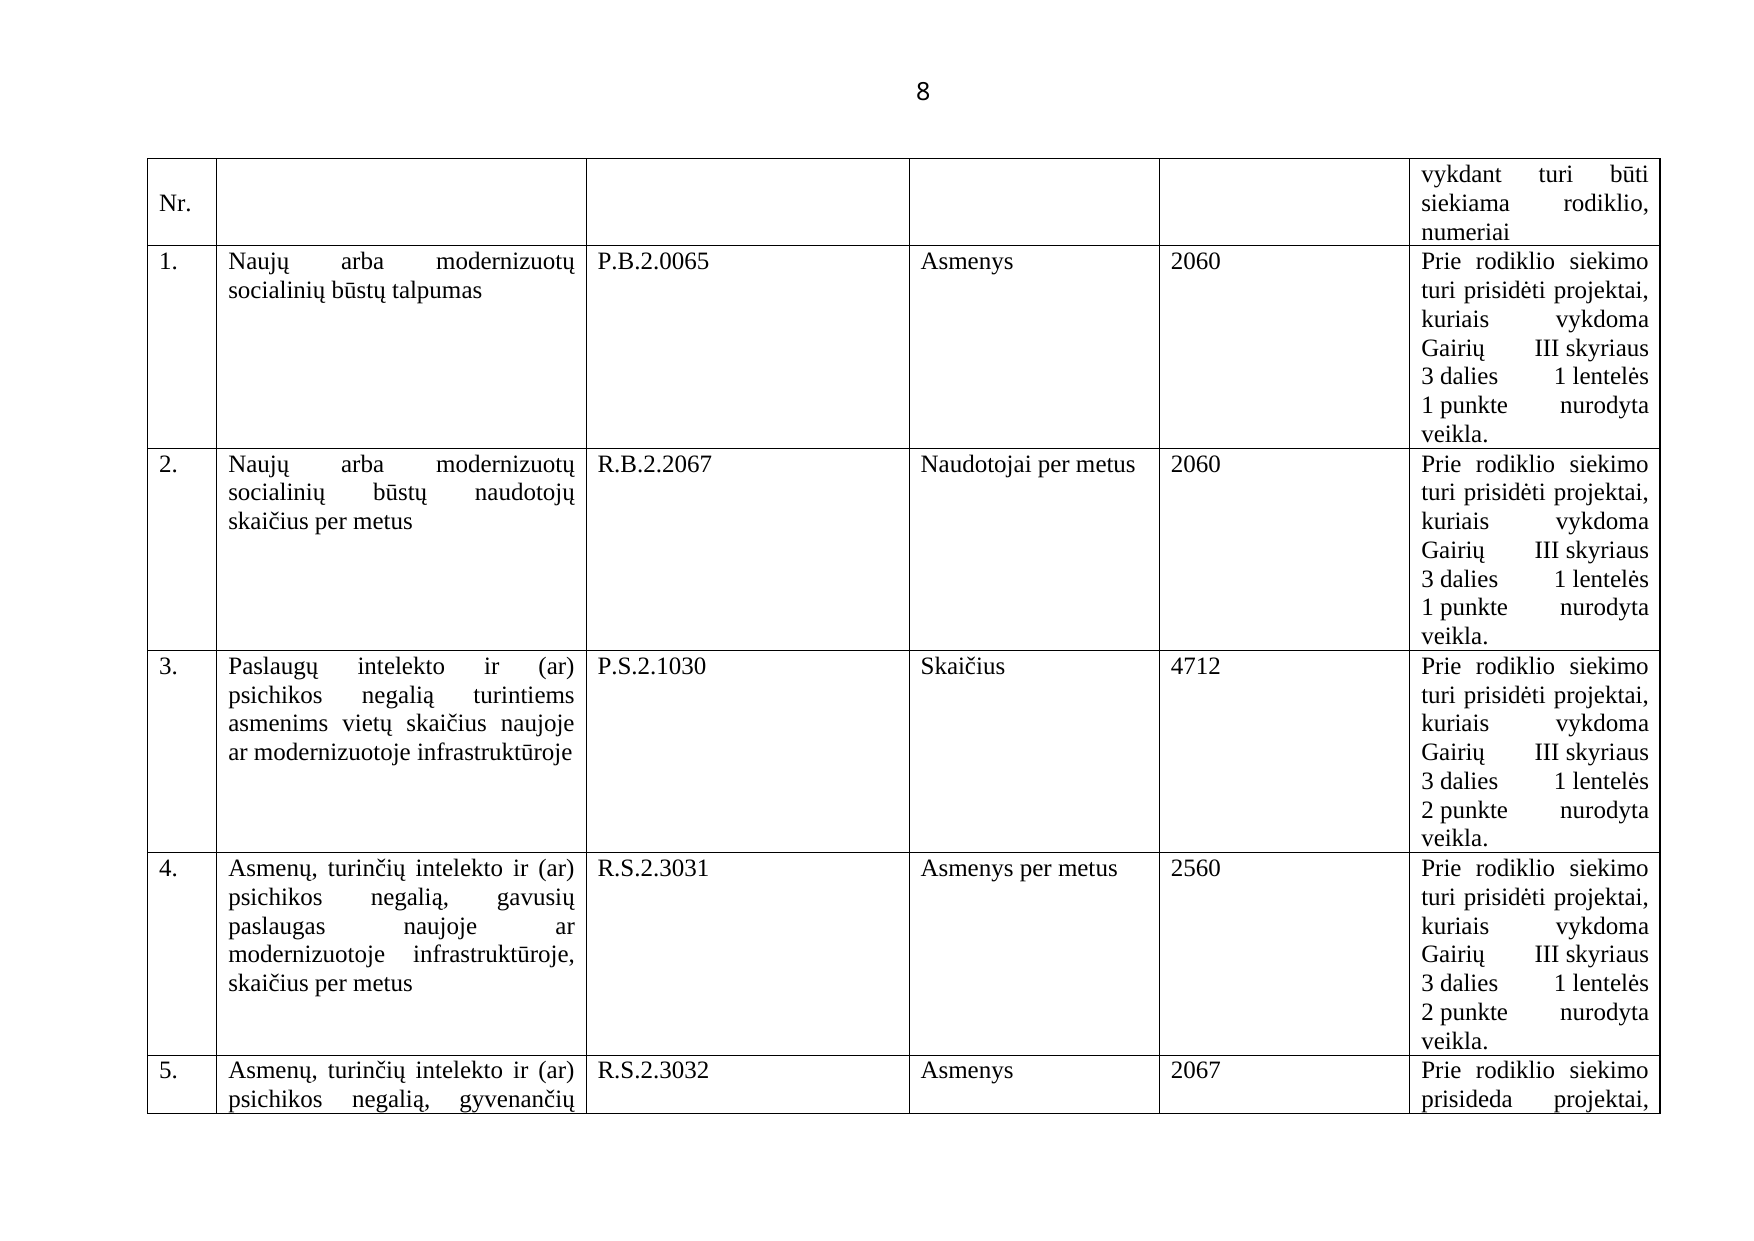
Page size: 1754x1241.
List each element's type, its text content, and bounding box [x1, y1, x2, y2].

table_cell Prie rodiklio siekimo prisideda projektai, [1410, 1056, 1659, 1113]
table_header vykdant turi būti siekiama rodiklio, numeriai [1410, 159, 1659, 245]
table_cell 2060 [1160, 246, 1409, 448]
table_cell Asmenų, turinčių intelekto ir (ar) psichikos negalią, gyvenančių [217, 1056, 586, 1113]
table_cell Naudotojai per metus [910, 449, 1159, 650]
table_cell R.S.2.3032 [587, 1056, 909, 1113]
table_cell Asmenys per metus [910, 853, 1159, 1054]
table_cell Skaičius [910, 651, 1159, 852]
table_cell 3. [148, 651, 216, 852]
table_cell 2560 [1160, 853, 1409, 1054]
table_cell 4712 [1160, 651, 1409, 852]
table_cell P.B.2.0065 [587, 246, 909, 448]
table_header [217, 159, 586, 245]
table_header [910, 159, 1159, 245]
table_cell Paslaugų intelekto ir (ar) psichikos negalią turintiems asmenims vietų skaičius naujoje ar modernizuotoje infrastruktūroje [217, 651, 586, 852]
table_header Nr. [148, 159, 216, 245]
table_cell Naujų arba modernizuotų socialinių būstų talpumas [217, 246, 586, 448]
table_cell Prie rodiklio siekimo turi prisidėti projektai, kuriais vykdoma Gairių III skyriaus 3 dalies 1 lentelės 2 punkte nurodyta veikla. [1410, 853, 1659, 1054]
table_cell Asmenys [910, 246, 1159, 448]
table_cell Prie rodiklio siekimo turi prisidėti projektai, kuriais vykdoma Gairių III skyriaus 3 dalies 1 lentelės 1 punkte nurodyta veikla. [1410, 449, 1659, 650]
table_cell 2060 [1160, 449, 1409, 650]
table_cell Prie rodiklio siekimo turi prisidėti projektai, kuriais vykdoma Gairių III skyriaus 3 dalies 1 lentelės 1 punkte nurodyta veikla. [1410, 246, 1659, 448]
table_cell 5. [148, 1056, 216, 1113]
table_header [587, 159, 909, 245]
table_cell Prie rodiklio siekimo turi prisidėti projektai, kuriais vykdoma Gairių III skyriaus 3 dalies 1 lentelės 2 punkte nurodyta veikla. [1410, 651, 1659, 852]
table_cell Asmenų, turinčių intelekto ir (ar) psichikos negalią, gavusių paslaugas naujoje ar modernizuotoje infrastruktūroje, skaičius per metus [217, 853, 586, 1054]
table_cell P.S.2.1030 [587, 651, 909, 852]
table_cell 2. [148, 449, 216, 650]
table_cell Naujų arba modernizuotų socialinių būstų naudotojų skaičius per metus [217, 449, 586, 650]
table_cell R.S.2.3031 [587, 853, 909, 1054]
table_cell R.B.2.2067 [587, 449, 909, 650]
table_cell 2067 [1160, 1056, 1409, 1113]
table_cell 4. [148, 853, 216, 1054]
table_cell Asmenys [910, 1056, 1159, 1113]
table_header [1160, 159, 1409, 245]
table_cell 1. [148, 246, 216, 448]
